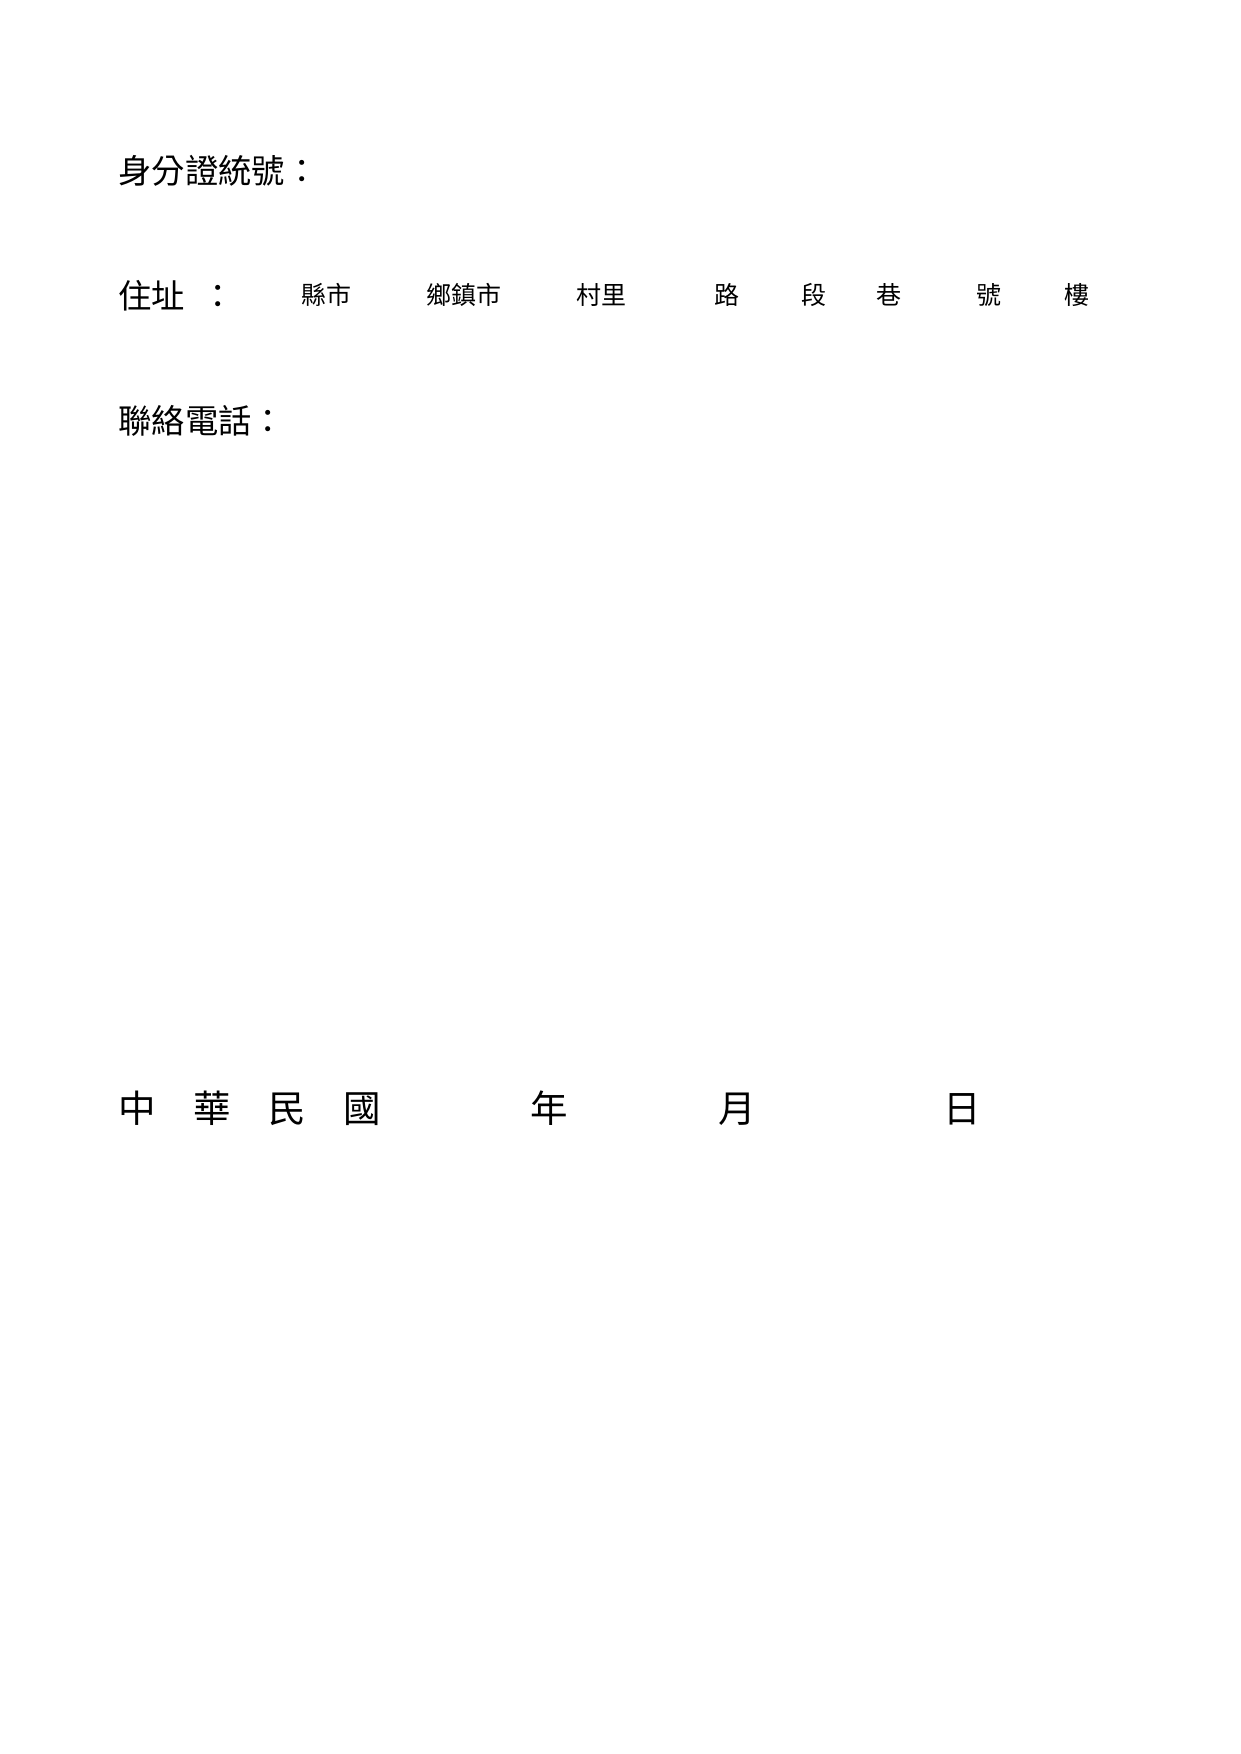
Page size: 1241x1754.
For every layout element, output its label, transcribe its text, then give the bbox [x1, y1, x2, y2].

text 聯絡電話： [118, 377, 1122, 439]
text 中 華 民 國 年 月 日 [118, 1064, 1122, 1127]
text 住址 ： 縣市 鄉鎮市 村里 路 段 巷 號 樓 [118, 252, 1122, 314]
text 身分證統號： [118, 127, 1122, 189]
